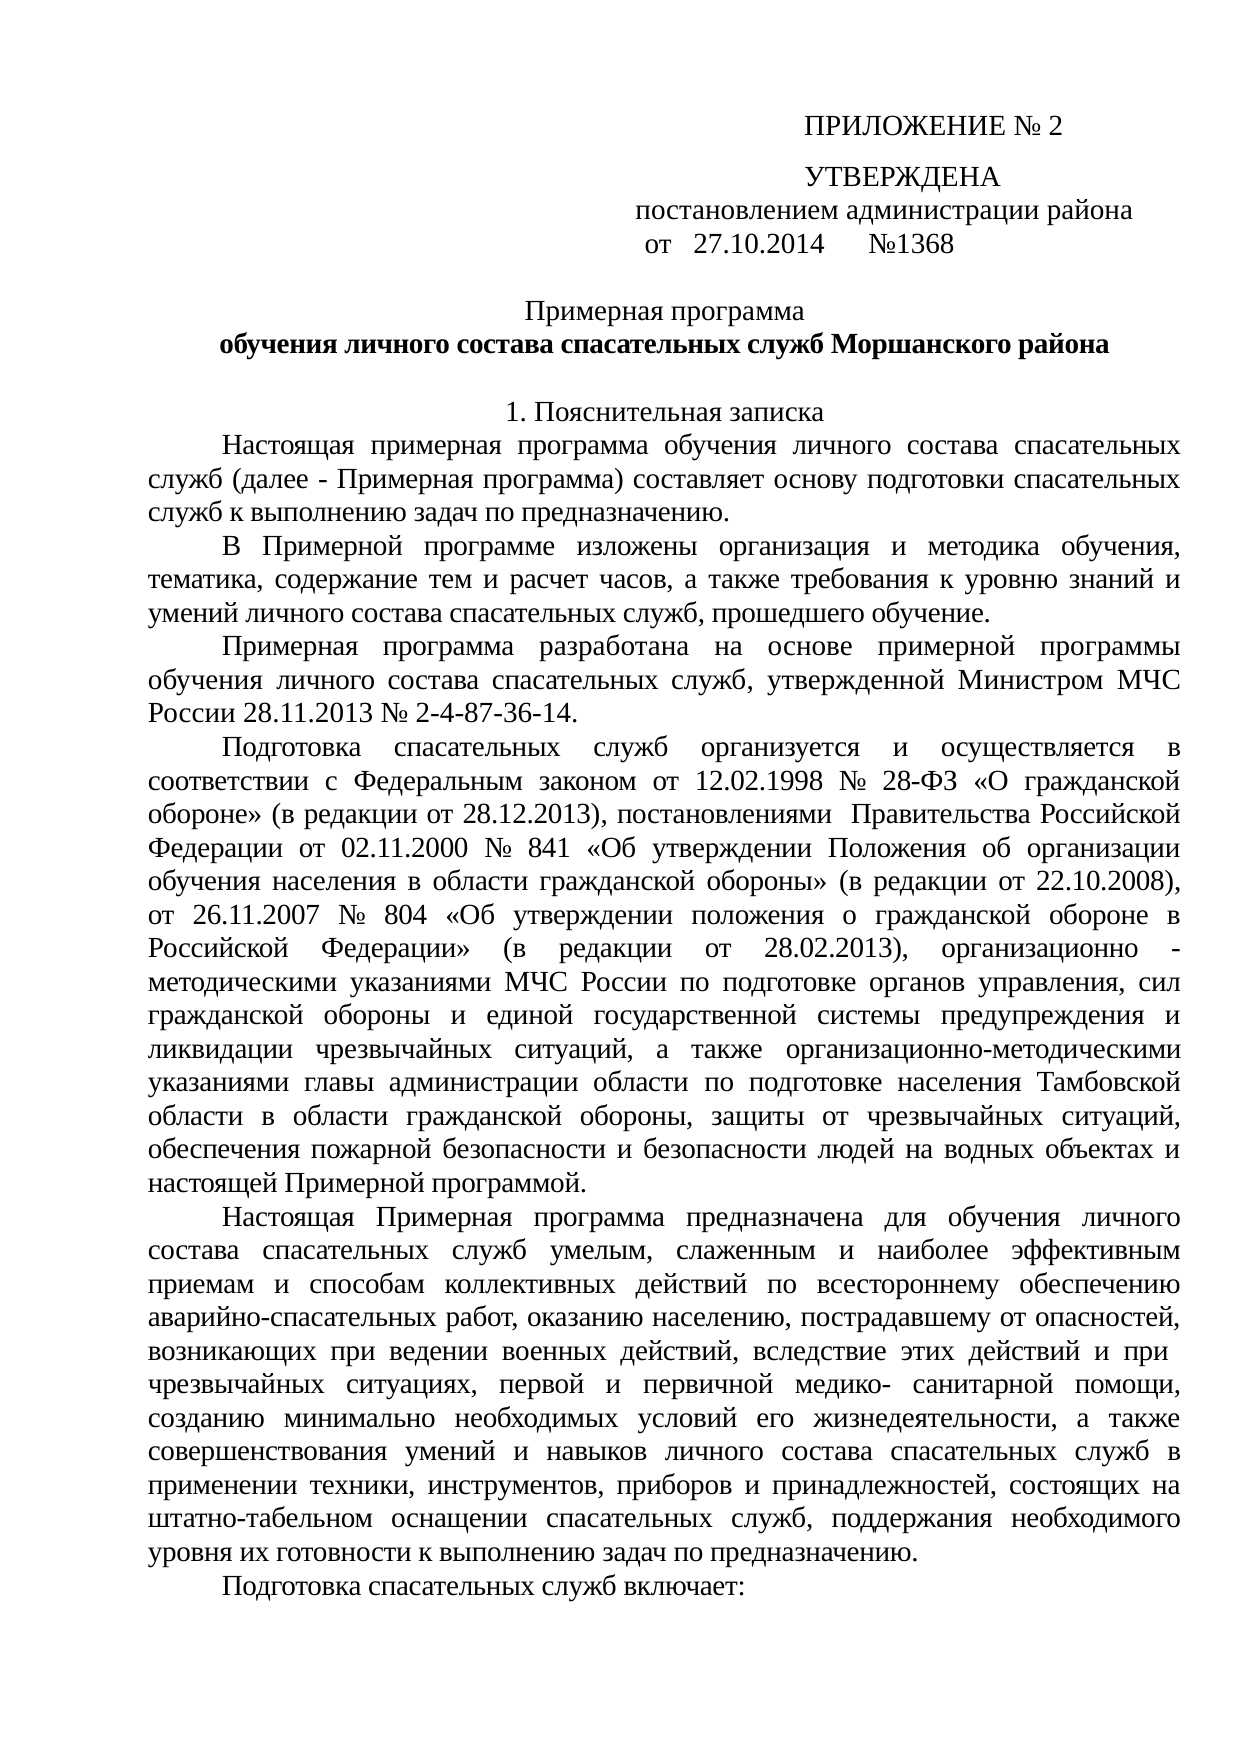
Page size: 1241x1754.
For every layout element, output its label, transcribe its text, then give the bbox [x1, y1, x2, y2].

text Подготовка спасательных служб организуется и осуществляется в соответствии с Федеральным законом от 12.02.1998 № 28-ФЗ «О гражданской обороне» (в редакции от 28.12.2013), постановлениями Правительства Российской Федерации от 02.11.2000 № 841 «Об утверждении Положения об организации обучения населения в области гражданской обороны» (в редакции от 22.10.2008), от 26.11.2007 № 804 «Об утверждении положения о гражданской обороне в Российской Федерации» (в редакции от 28.02.2013), организационно - методическими указаниями МЧС России по подготовке органов управления, сил гражданской обороны и единой государственной системы предупреждения и ликвидации чрезвычайных ситуаций, а также организационно-методическими указаниями главы администрации области по подготовке населения Тамбовской области в области гражданской обороны, защиты от чрезвычайных ситуаций, обеспечения пожарной безопасности и безопасности людей на водных объектах и настоящей Примерной программой. [148, 729, 1181, 1199]
text от 27.10.2014 №1368 [148, 226, 1181, 259]
text чрезвычайных ситуациях, первой и первичной медико- санитарной помощи, созданию минимально необходимых условий его жизнедеятельности, а также совершенствования умений и навыков личного состава спасательных служб в применении техники, инструментов, приборов и принадлежностей, состоящих на штатно-табельном оснащении спасательных служб, поддержания необходимого уровня их готовности к выполнению задач по предназначению. [148, 1366, 1181, 1568]
text 1. Пояснительная записка [148, 394, 1181, 427]
text В Примерной программе изложены организация и методика обучения, тематика, содержание тем и расчет часов, а также требования к уровню знаний и умений личного состава спасательных служб, прошедшего обучение. [148, 528, 1181, 628]
text Примерная программа разработана на основе примерной программы обучения личного состава спасательных служб, утвержденной Министром МЧС России 28.11.2013 № 2-4-87-36-14. [148, 628, 1181, 729]
text обучения личного состава спасательных служб Моршанского района [148, 327, 1181, 360]
text Подготовка спасательных служб включает: [148, 1568, 1181, 1601]
text УТВЕРЖДЕНА [148, 159, 1181, 192]
text постановлением администрации района [635, 192, 1181, 226]
text Примерная программа [148, 293, 1181, 327]
text Настоящая Примерная программа предназначена для обучения личного состава спасательных служб умелым, слаженным и наиболее эффективным приемам и способам коллективных действий по всестороннему обеспечению аварийно-спасательных работ, оказанию населению, пострадавшему от опасностей, возникающих при ведении военных действий, вследствие этих действий и при [148, 1199, 1181, 1366]
text ПРИЛОЖЕНИЕ № 2 [148, 108, 1181, 142]
text Настоящая примерная программа обучения личного состава спасательных служб (далее - Примерная программа) составляет основу подготовки спасательных служб к выполнению задач по предназначению. [148, 427, 1181, 528]
